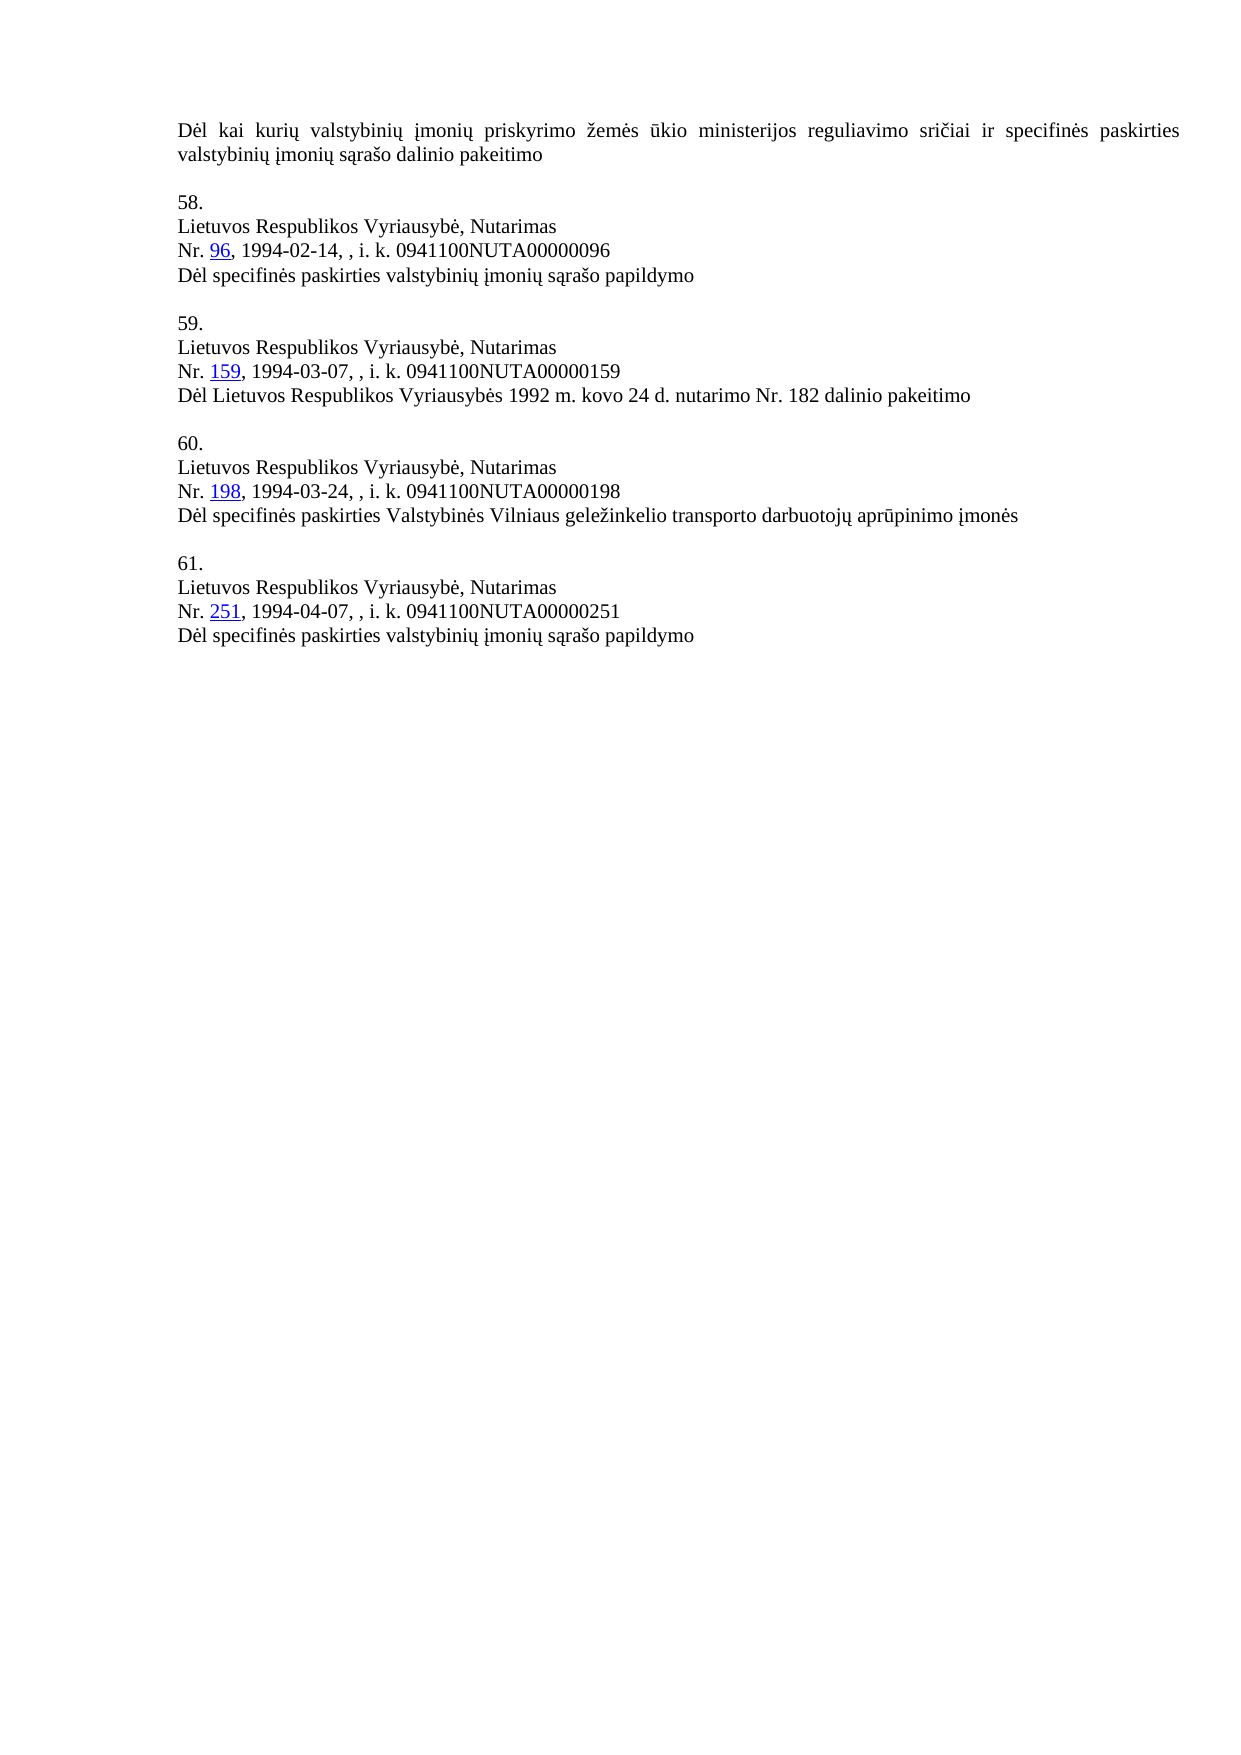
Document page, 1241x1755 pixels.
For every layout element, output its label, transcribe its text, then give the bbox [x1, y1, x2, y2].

text Dėl Lietuvos Respublikos Vyriausybės 1992 m. kovo 24 d. nutarimo Nr. 182 dalinio pakeitimo [177, 383, 1181, 407]
text Nr. 96, 1994-02-14, , i. k. 0941100NUTA00000096 [177, 238, 1181, 262]
text Dėl specifinės paskirties valstybinių įmonių sąrašo papildymo [177, 623, 1181, 647]
text Nr. 159, 1994-03-07, , i. k. 0941100NUTA00000159 [177, 359, 1181, 383]
text 61. [177, 551, 1181, 575]
text Dėl specifinės paskirties valstybinių įmonių sąrašo papildymo [177, 262, 1181, 287]
text 60. [177, 431, 1181, 455]
text Dėl kai kurių valstybinių įmonių priskyrimo žemės ūkio ministerijos reguliavimo sričiai ir specifinės paskirties valstybinių įmonių sąrašo dalinio pakeitimo [177, 118, 1181, 166]
text Nr. 251, 1994-04-07, , i. k. 0941100NUTA00000251 [177, 599, 1181, 623]
text Nr. 198, 1994-03-24, , i. k. 0941100NUTA00000198 [177, 479, 1181, 503]
text 59. [177, 311, 1181, 335]
text 58. [177, 190, 1181, 214]
text Lietuvos Respublikos Vyriausybė, Nutarimas [177, 214, 1181, 238]
text Lietuvos Respublikos Vyriausybė, Nutarimas [177, 335, 1181, 359]
text Lietuvos Respublikos Vyriausybė, Nutarimas [177, 575, 1181, 599]
text Lietuvos Respublikos Vyriausybė, Nutarimas [177, 455, 1181, 479]
text Dėl specifinės paskirties Valstybinės Vilniaus geležinkelio transporto darbuotojų aprūpinimo įmonės [177, 503, 1181, 527]
